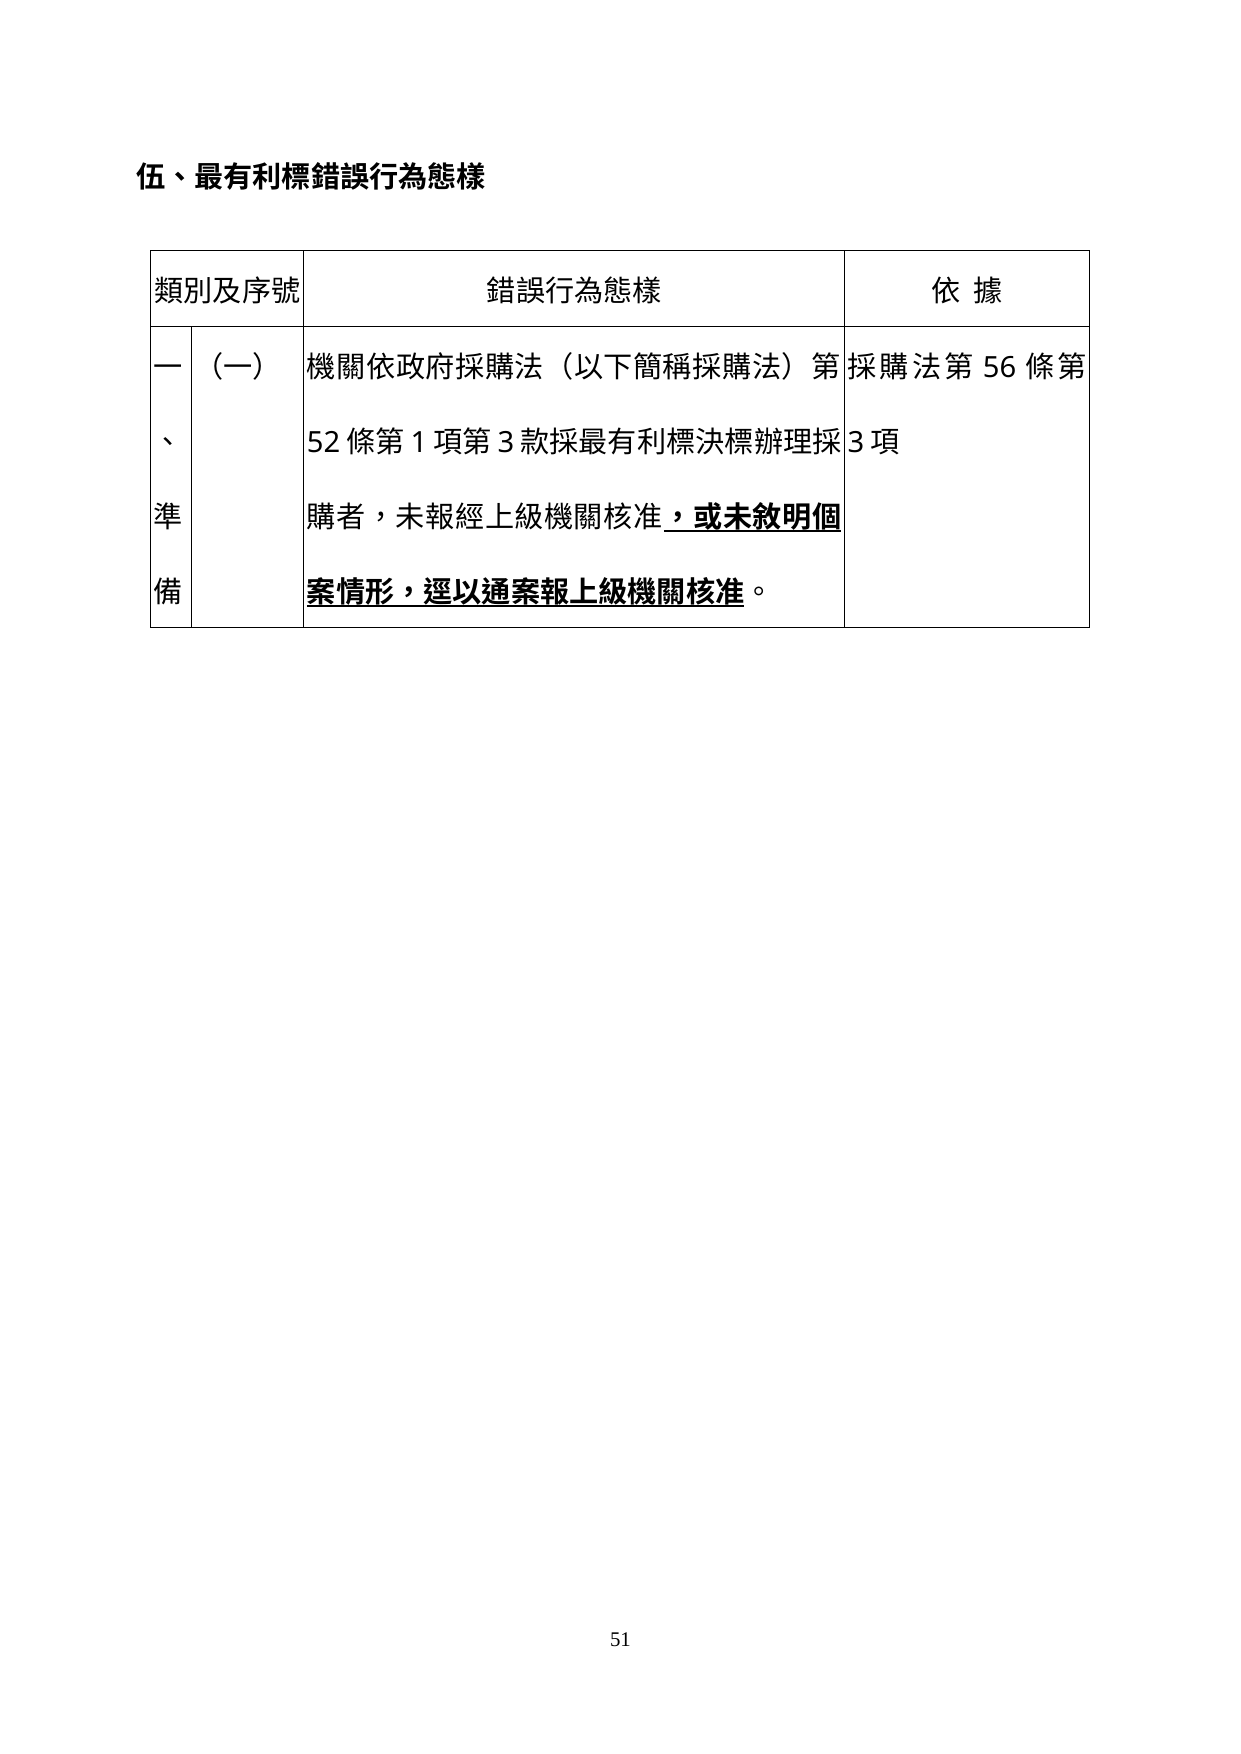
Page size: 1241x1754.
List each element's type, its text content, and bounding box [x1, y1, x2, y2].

table_cell （一） [192, 327, 303, 627]
table_cell 一、準備 [151, 327, 191, 627]
subtitle 伍、最有利標錯誤行為態樣 [136, 137, 1104, 212]
table_header 錯誤行為態樣 [304, 251, 844, 326]
table_header 依 據 [845, 251, 1089, 326]
table_header 類別及序號 [151, 251, 303, 326]
table_cell 採購法第56條第3項 [845, 327, 1089, 627]
table_cell 機關依政府採購法（以下簡稱採購法）第52條第1項第3款採最有利標決標辦理採購者，未報經上級機關核准，或未敘明個案情形，逕以通案報上級機關核准。 [304, 327, 844, 627]
